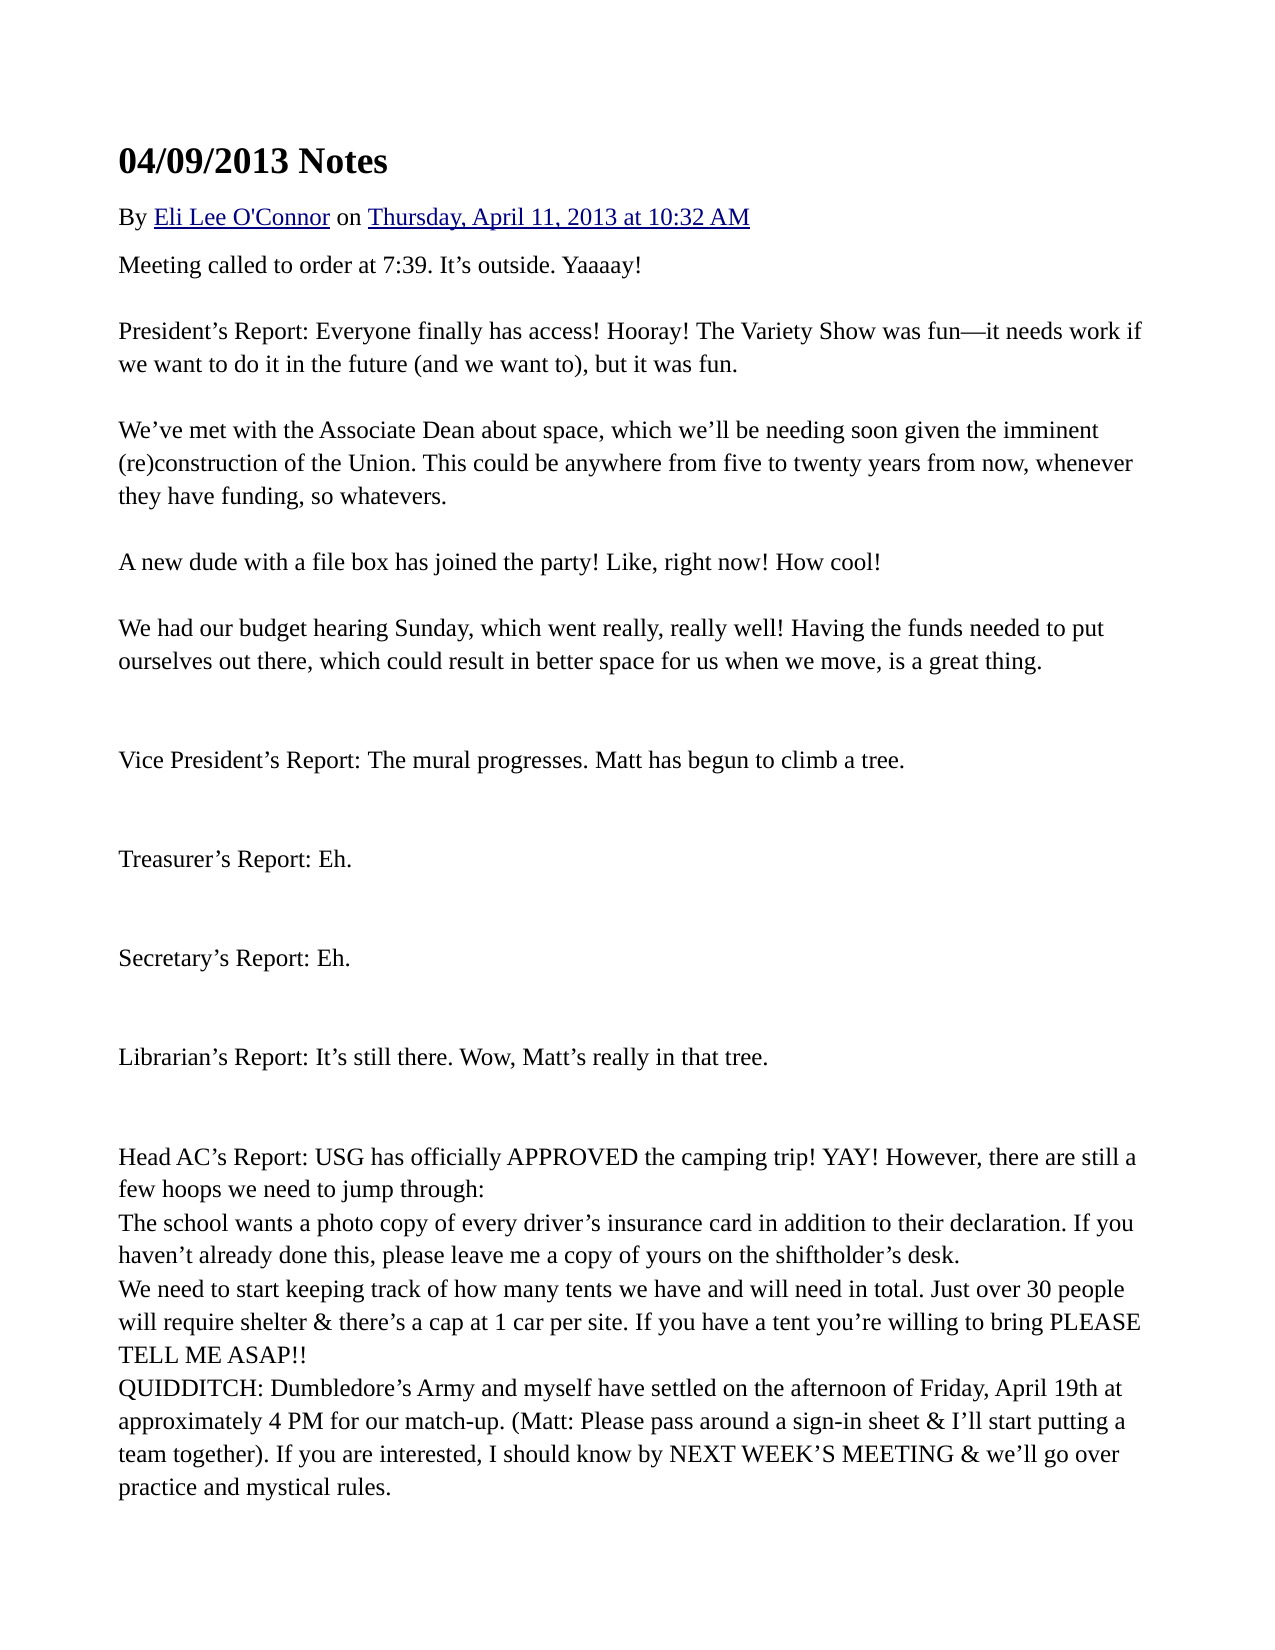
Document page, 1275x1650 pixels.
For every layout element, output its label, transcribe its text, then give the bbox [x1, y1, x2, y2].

text Head AC’s Report: USG has officially APPROVED the camping trip! YAY! However, there are still a few hoops we need to jump through: [118, 1142, 1157, 1203]
text A new dude with a file box has joined the party! Like, right now! How cool! [118, 547, 1157, 576]
text Secretary’s Report: Eh. [118, 943, 1157, 972]
text QUIDDITCH: Dumbledore’s Army and myself have settled on the afternoon of Friday, April 19th at approximately 4 PM for our match-up. (Matt: Please pass around a sign-in sheet & I’ll start putting a team together). If you are interested, I should know by NEXT WEEK’S MEETING & we’ll go over practice and mystical rules. [118, 1373, 1157, 1501]
text Vice President’s Report: The mural progresses. Matt has begun to climb a tree. [118, 745, 1157, 774]
text Treasurer’s Report: Eh. [118, 844, 1157, 873]
subtitle 04/09/2013 Notes [118, 139, 1157, 182]
text The school wants a photo copy of every driver’s insurance card in addition to their declaration. If you haven’t already done this, please leave me a copy of yours on the shiftholder’s desk. [118, 1208, 1157, 1269]
text We’ve met with the Associate Dean about space, which we’ll be needing soon given the imminent (re)construction of the Union. This could be anywhere from five to twenty years from now, whenever they have funding, so whatevers. [118, 415, 1157, 510]
text We need to start keeping track of how many tents we have and will need in total. Just over 30 people will require shelter & there’s a cap at 1 car per site. If you have a tent you’re willing to bring PLEASE TELL ME ASAP!! [118, 1274, 1157, 1368]
text We had our budget hearing Sunday, which went really, really well! Having the funds needed to put ourselves out there, which could result in better space for us when we move, is a great thing. [118, 613, 1157, 675]
text President’s Report: Everyone finally has access! Hooray! The Variety Show was fun—it needs work if we want to do it in the future (and we want to), but it was fun. [118, 316, 1157, 378]
text Librarian’s Report: It’s still there. Wow, Matt’s really in that tree. [118, 1042, 1157, 1071]
text By Eli Lee O'Connor on Thursday, April 11, 2013 at 10:32 AM [118, 202, 1157, 231]
text Meeting called to order at 7:39. It’s outside. Yaaaay! [118, 250, 1157, 279]
